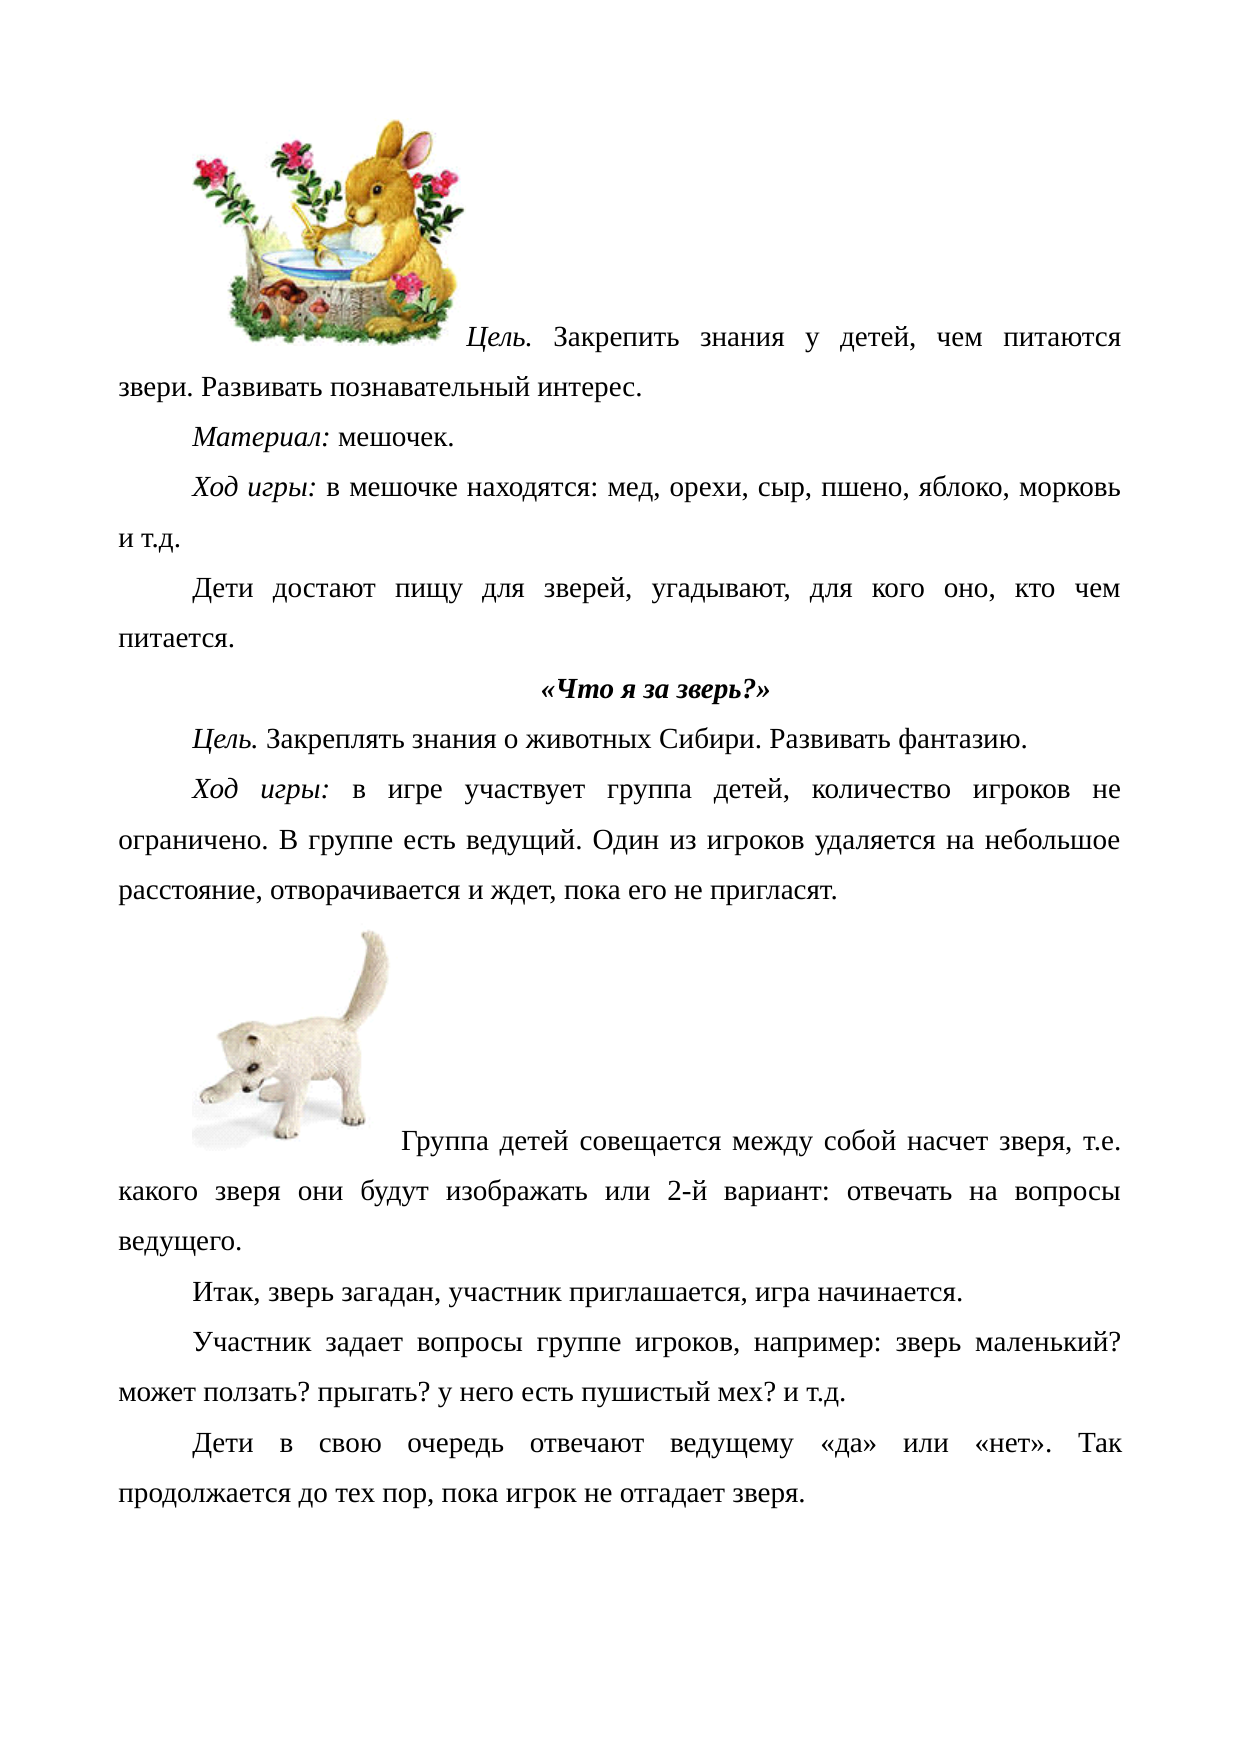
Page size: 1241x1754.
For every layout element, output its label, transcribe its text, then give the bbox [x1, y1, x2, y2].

text Итак, зверь загадан, участник приглашается, игра начинается. [118, 1274, 1122, 1307]
text Цель. Закрепить знания у детей, чем питаются звери. Развивать познавательный интерес. [118, 118, 1122, 402]
text Дети достают пищу для зверей, угадывают, для кого оно, кто чем питается. [118, 570, 1122, 654]
text Цель. Закреплять знания о животных Сибири. Развивать фантазию. [118, 721, 1122, 755]
text Участник задает вопросы группе игроков, например: зверь маленький? может ползать? прыгать? у него есть пушистый мех? и т.д. [118, 1324, 1122, 1408]
text Дети в свою очередь отвечают ведущему «да» или «нет». Так продолжается до тех пор, пока игрок не отгадает зверя. [118, 1425, 1122, 1509]
text Материал: мешочек. [118, 419, 1122, 453]
text Группа детей совещается между собой насчет зверя, т.е. какого зверя они будут изображать или 2-й вариант: отвечать на вопросы ведущего. [118, 922, 1122, 1257]
text «Что я за зверь?» [118, 671, 1122, 704]
text Ход игры: в игре участвует группа детей, количество игроков не ограничено. В группе есть ведущий. Один из игроков удаляется на небольшое расстояние, отворачивается и ждет, пока его не пригласят. [118, 771, 1122, 906]
text Ход игры: в мешочке находятся: мед, орехи, сыр, пшено, яблоко, морковь и т.д. [118, 469, 1122, 553]
